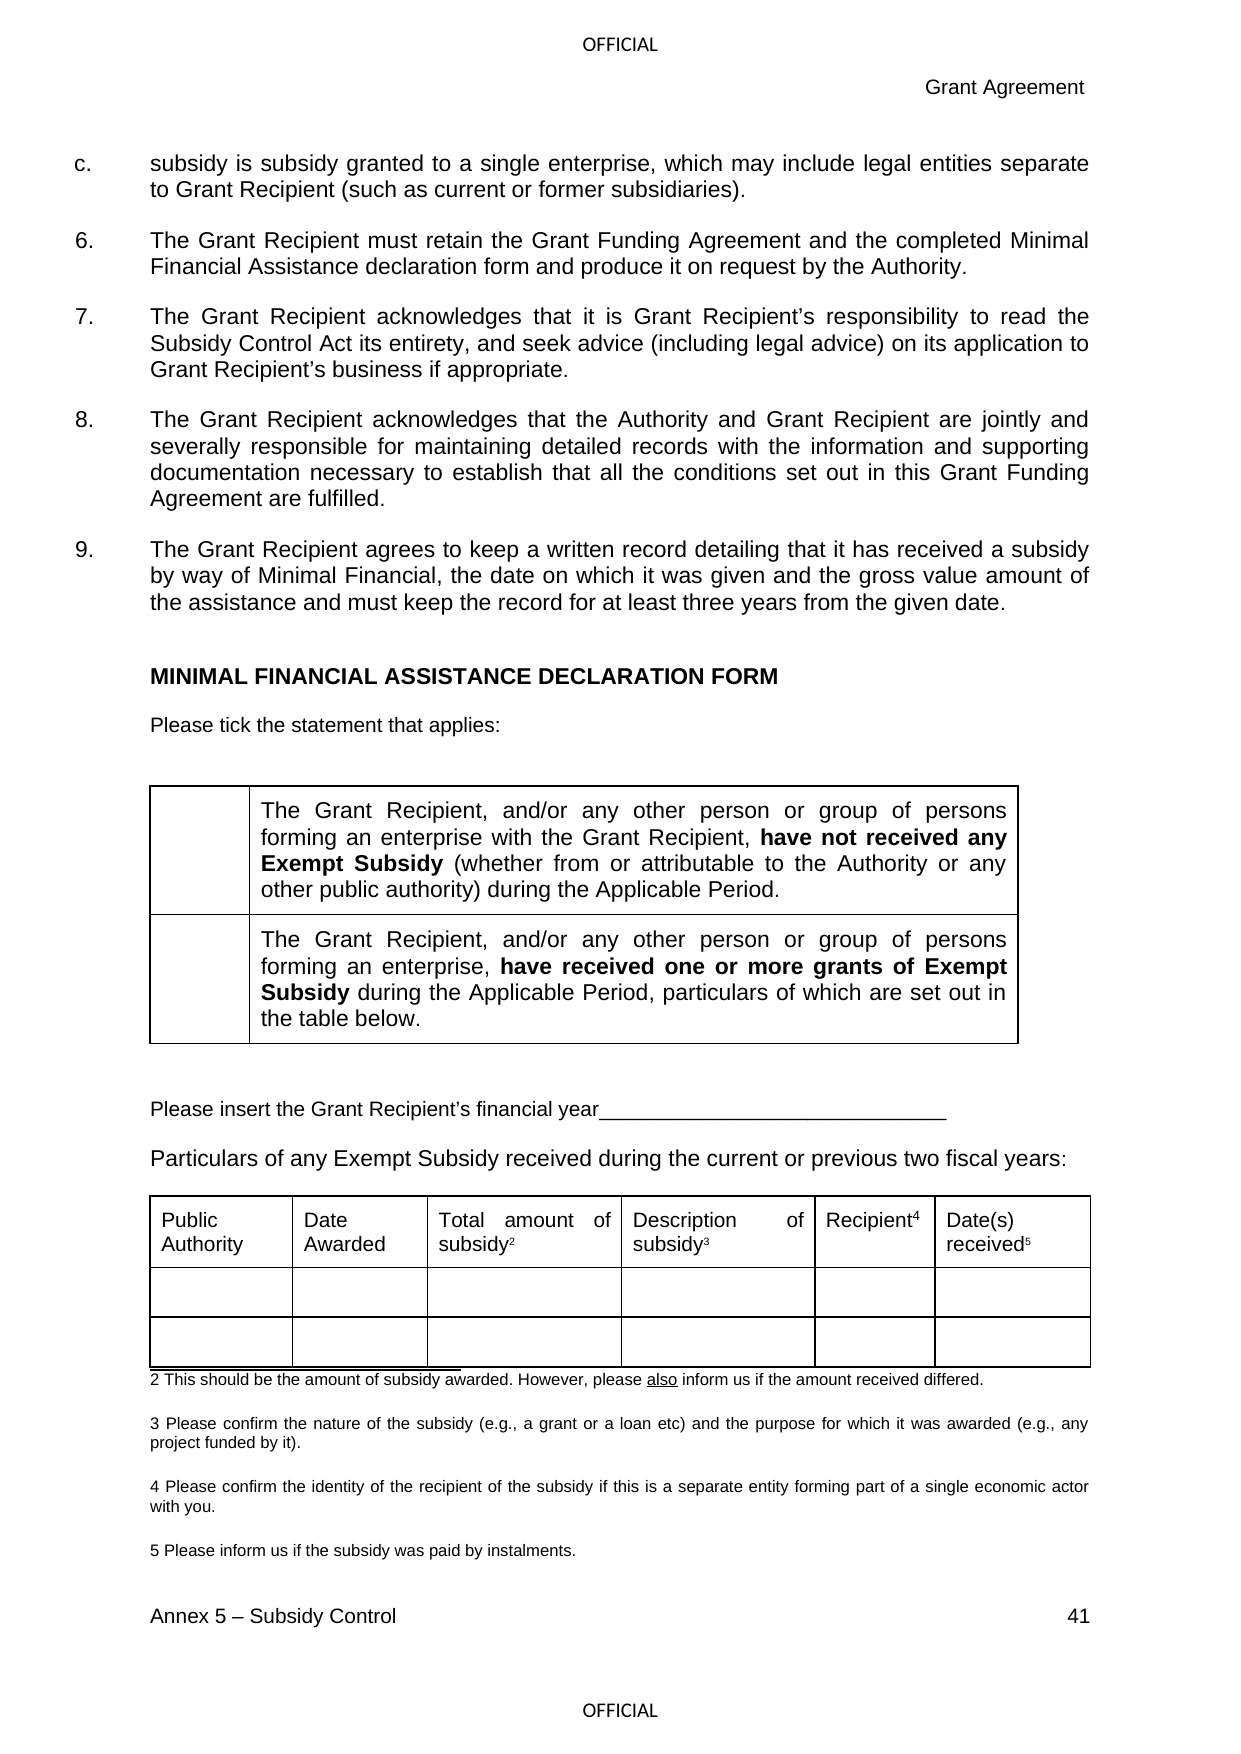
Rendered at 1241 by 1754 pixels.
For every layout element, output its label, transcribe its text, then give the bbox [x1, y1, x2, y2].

list The Grant Recipient acknowledges that it is Grant Recipient’s responsibility to read the Subsidy Control Act its entirety, and seek advice (including legal advice) on its application to Grant Recipient’s business if appropriate. [75, 303, 1090, 382]
table_cell [151, 915, 249, 1043]
table_cell [428, 1268, 621, 1316]
table_cell [816, 1318, 934, 1366]
text Particulars of any Exempt Subsidy received during the current or previous two fiscal years: [150, 1145, 1090, 1171]
table_cell [428, 1318, 621, 1366]
list The Grant Recipient agrees to keep a written record detailing that it has received a subsidy by way of Minimal Financial, the date on which it was given and the gross value amount of the assistance and must keep the record for at least three years from the given date. [75, 536, 1090, 615]
table_header Date(s) received [936, 1197, 1090, 1266]
table_cell [816, 1268, 934, 1316]
table_header Description of subsidy [622, 1197, 814, 1266]
list The Grant Recipient must retain the Grant Funding Agreement and the completed Minimal Financial Assistance declaration form and produce it on request by the Authority. [75, 227, 1090, 279]
table_cell [293, 1318, 427, 1366]
table_cell [936, 1318, 1090, 1366]
table_header [151, 787, 249, 914]
table_header Public Authority [151, 1197, 292, 1266]
table_header The Grant Recipient, and/or any other person or group of persons forming an enterprise with the Grant Recipient, have not received any Exempt Subsidy (whether from or attributable to the Authority or any other public authority) during the Applicable Period. [250, 787, 1017, 914]
table_cell The Grant Recipient, and/or any other person or group of persons forming an enterprise, have received one or more grants of Exempt Subsidy during the Applicable Period, particulars of which are set out in the table below. [250, 915, 1017, 1043]
table_cell [622, 1318, 814, 1366]
table_header Recipient [816, 1197, 934, 1266]
table_cell [151, 1268, 292, 1316]
list subsidy is subsidy granted to a single enterprise, which may include legal entities separate to Grant Recipient (such as current or former subsidiaries). [74, 150, 1090, 203]
text Please tick the statement that applies: [150, 713, 1090, 737]
table_cell [293, 1268, 427, 1316]
table_cell [151, 1318, 292, 1366]
text Please insert the Grant Recipient’s financial year______________________________ [150, 1097, 1090, 1121]
table_header Total amount of subsidy [428, 1197, 621, 1266]
table_cell [936, 1268, 1090, 1316]
table_cell [622, 1268, 814, 1316]
table_header Date Awarded [293, 1197, 427, 1266]
text MINIMAL FINANCIAL ASSISTANCE DECLARATION FORM [150, 663, 1090, 689]
list The Grant Recipient acknowledges that the Authority and Grant Recipient are jointly and severally responsible for maintaining detailed records with the information and supporting documentation necessary to establish that all the conditions set out in this Grant Funding Agreement are fulfilled. [75, 406, 1090, 512]
